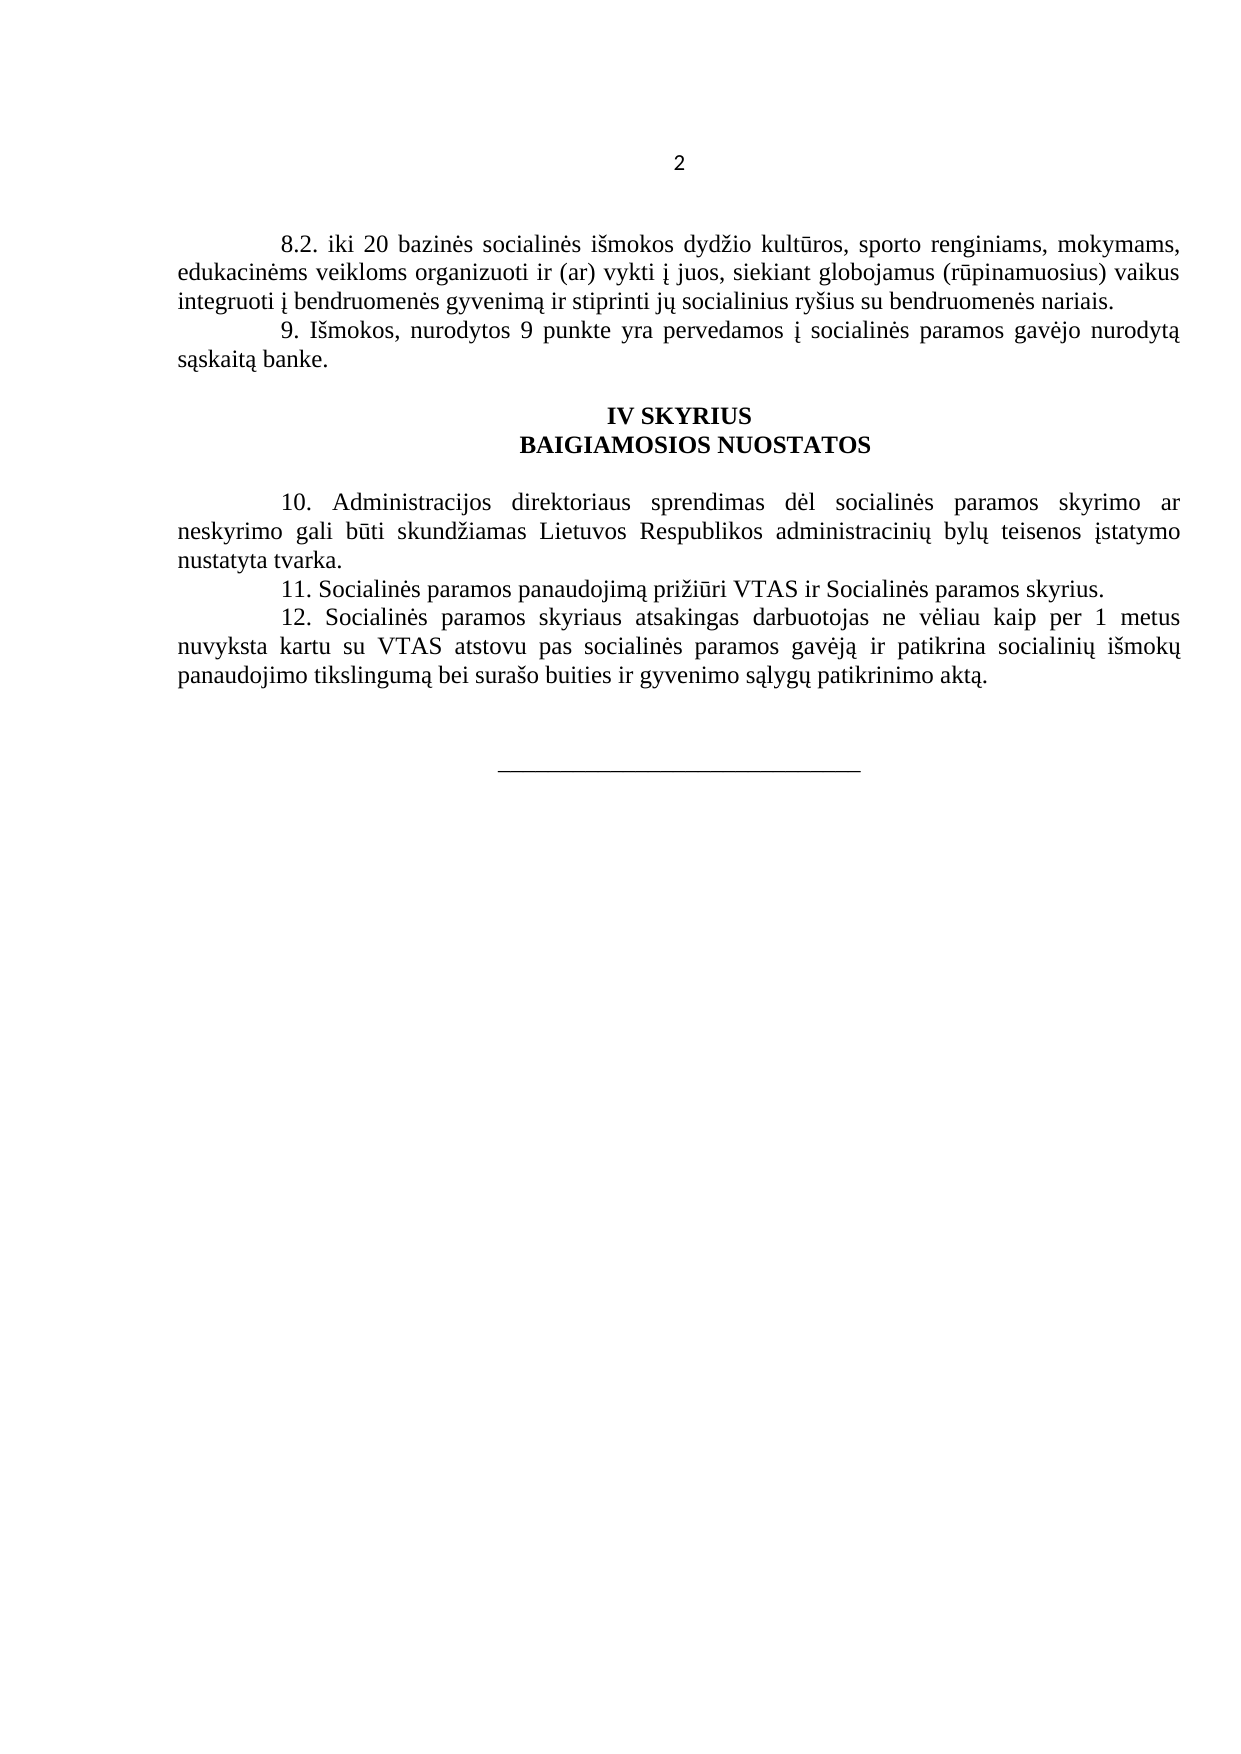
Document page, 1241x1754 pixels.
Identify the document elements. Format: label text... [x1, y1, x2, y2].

text _____________________________ [177, 746, 1181, 775]
text BAIGIAMOSIOS NUOSTATOS [177, 430, 1181, 459]
text IV SKYRIUS [177, 401, 1181, 430]
text 11. Socialinės paramos panaudojimą prižiūri VTAS ir Socialinės paramos skyrius. [177, 574, 1181, 602]
text 8.2. iki 20 bazinės socialinės išmokos dydžio kultūros, sporto renginiams, mokymams, edukacinėms veikloms organizuoti ir (ar) vykti į juos, siekiant globojamus (rūpinamuosius) vaikus integruoti į bendruomenės gyvenimą ir stiprinti jų socialinius ryšius su bendruomenės nariais. [177, 229, 1181, 315]
text 9. Išmokos, nurodytos 9 punkte yra pervedamos į socialinės paramos gavėjo nurodytą sąskaitą banke. [177, 315, 1181, 372]
text 12. Socialinės paramos skyriaus atsakingas darbuotojas ne vėliau kaip per 1 metus nuvyksta kartu su VTAS atstovu pas socialinės paramos gavėją ir patikrina socialinių išmokų panaudojimo tikslingumą bei surašo buities ir gyvenimo sąlygų patikrinimo aktą. [177, 602, 1181, 689]
text 10. Administracijos direktoriaus sprendimas dėl socialinės paramos skyrimo ar neskyrimo gali būti skundžiamas Lietuvos Respublikos administracinių bylų teisenos įstatymo nustatyta tvarka. [177, 487, 1181, 574]
